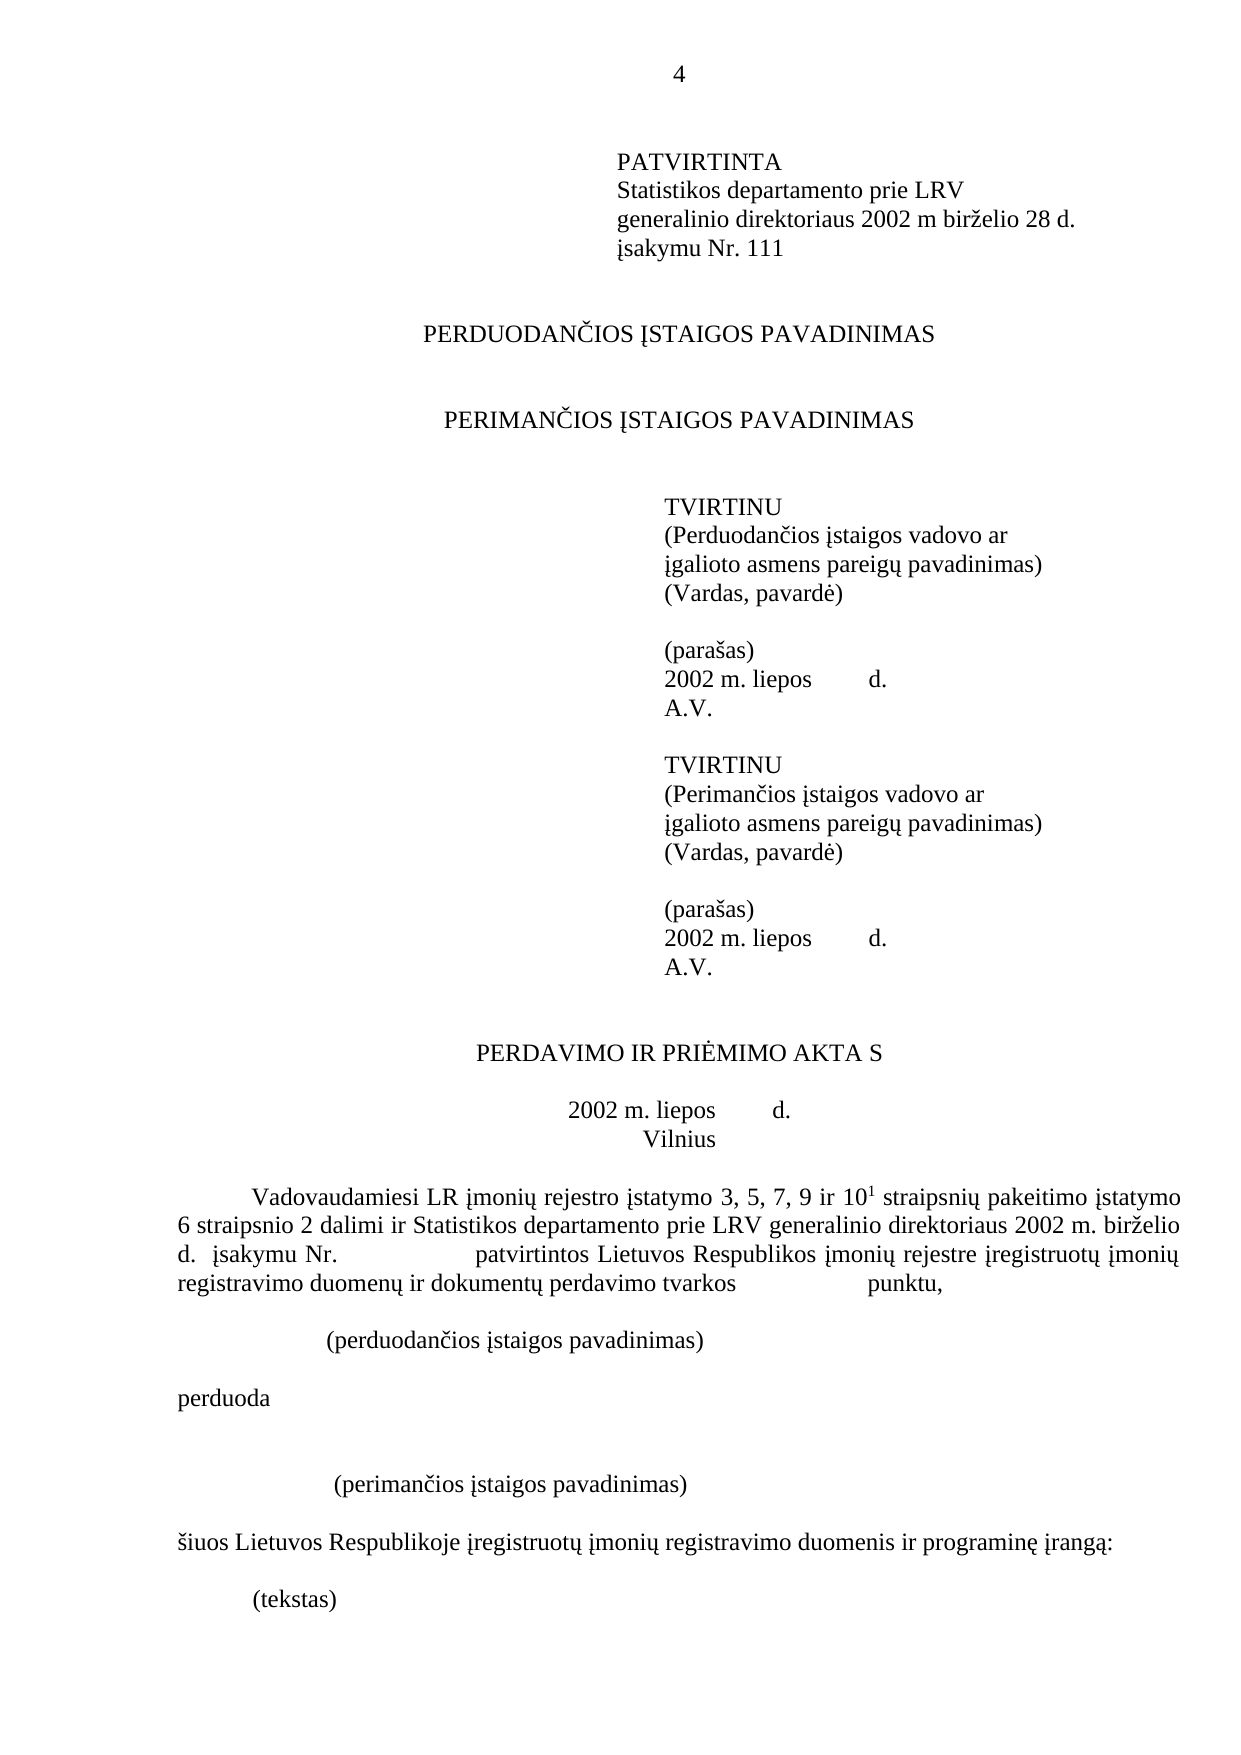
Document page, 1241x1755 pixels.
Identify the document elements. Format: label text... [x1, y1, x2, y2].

text (Vardas, pavardė) [177, 837, 1181, 866]
text (perimančios įstaigos pavadinimas) [177, 1469, 1181, 1498]
text A.V. [177, 693, 1181, 722]
text A.V. [177, 952, 1181, 981]
text 2002 m. liepos d. [177, 923, 1181, 952]
text įgalioto asmens pareigų pavadinimas) [177, 808, 1181, 837]
text (parašas) [177, 894, 1181, 923]
text Statistikos departamento prie LRV [177, 176, 1181, 204]
text perduoda [177, 1383, 1181, 1412]
text Vadovaudamiesi LR įmonių rejestro įstatymo 3, 5, 7, 9 ir 101 straipsnių pakeitimo įstatymo 6 straipsnio 2 dalimi ir Statistikos departamento prie LRV generalinio direktoriaus 2002 m. birželio d. įsakymu Nr. patvirtintos Lietuvos Respublikos įmonių rejestre įregistruotų įmonių registravimo duomenų ir dokumentų perdavimo tvarkos punktu, [177, 1182, 1181, 1297]
text Vilnius [177, 1124, 1181, 1153]
text (Perimančios įstaigos vadovo ar [177, 779, 1181, 808]
text generalinio direktoriaus 2002 m birželio 28 d. [177, 204, 1181, 233]
text PERDAVIMO IR PRIĖMIMO AKTA S [177, 1038, 1181, 1067]
text TVIRTINU [177, 751, 1181, 779]
text šiuos Lietuvos Respublikoje įregistruotų įmonių registravimo duomenis ir programinę įrangą: [177, 1527, 1181, 1556]
text 2002 m. liepos d. [177, 664, 1181, 693]
text (tekstas) [177, 1584, 1181, 1613]
text (Vardas, pavardė) [177, 578, 1181, 607]
text įgalioto asmens pareigų pavadinimas) [177, 549, 1181, 578]
text PERDUODANČIOS ĮSTAIGOS PAVADINIMAS [177, 319, 1181, 348]
text 2002 m. liepos d. [177, 1096, 1181, 1124]
text (perduodančios įstaigos pavadinimas) [177, 1326, 1181, 1354]
text PERIMANČIOS ĮSTAIGOS PAVADINIMAS [177, 406, 1181, 434]
text įsakymu Nr. 111 [177, 233, 1181, 262]
text TVIRTINU [177, 492, 1181, 521]
text PATVIRTINTA [177, 147, 1181, 176]
text (Perduodančios įstaigos vadovo ar [177, 521, 1181, 549]
text (parašas) [177, 636, 1181, 664]
